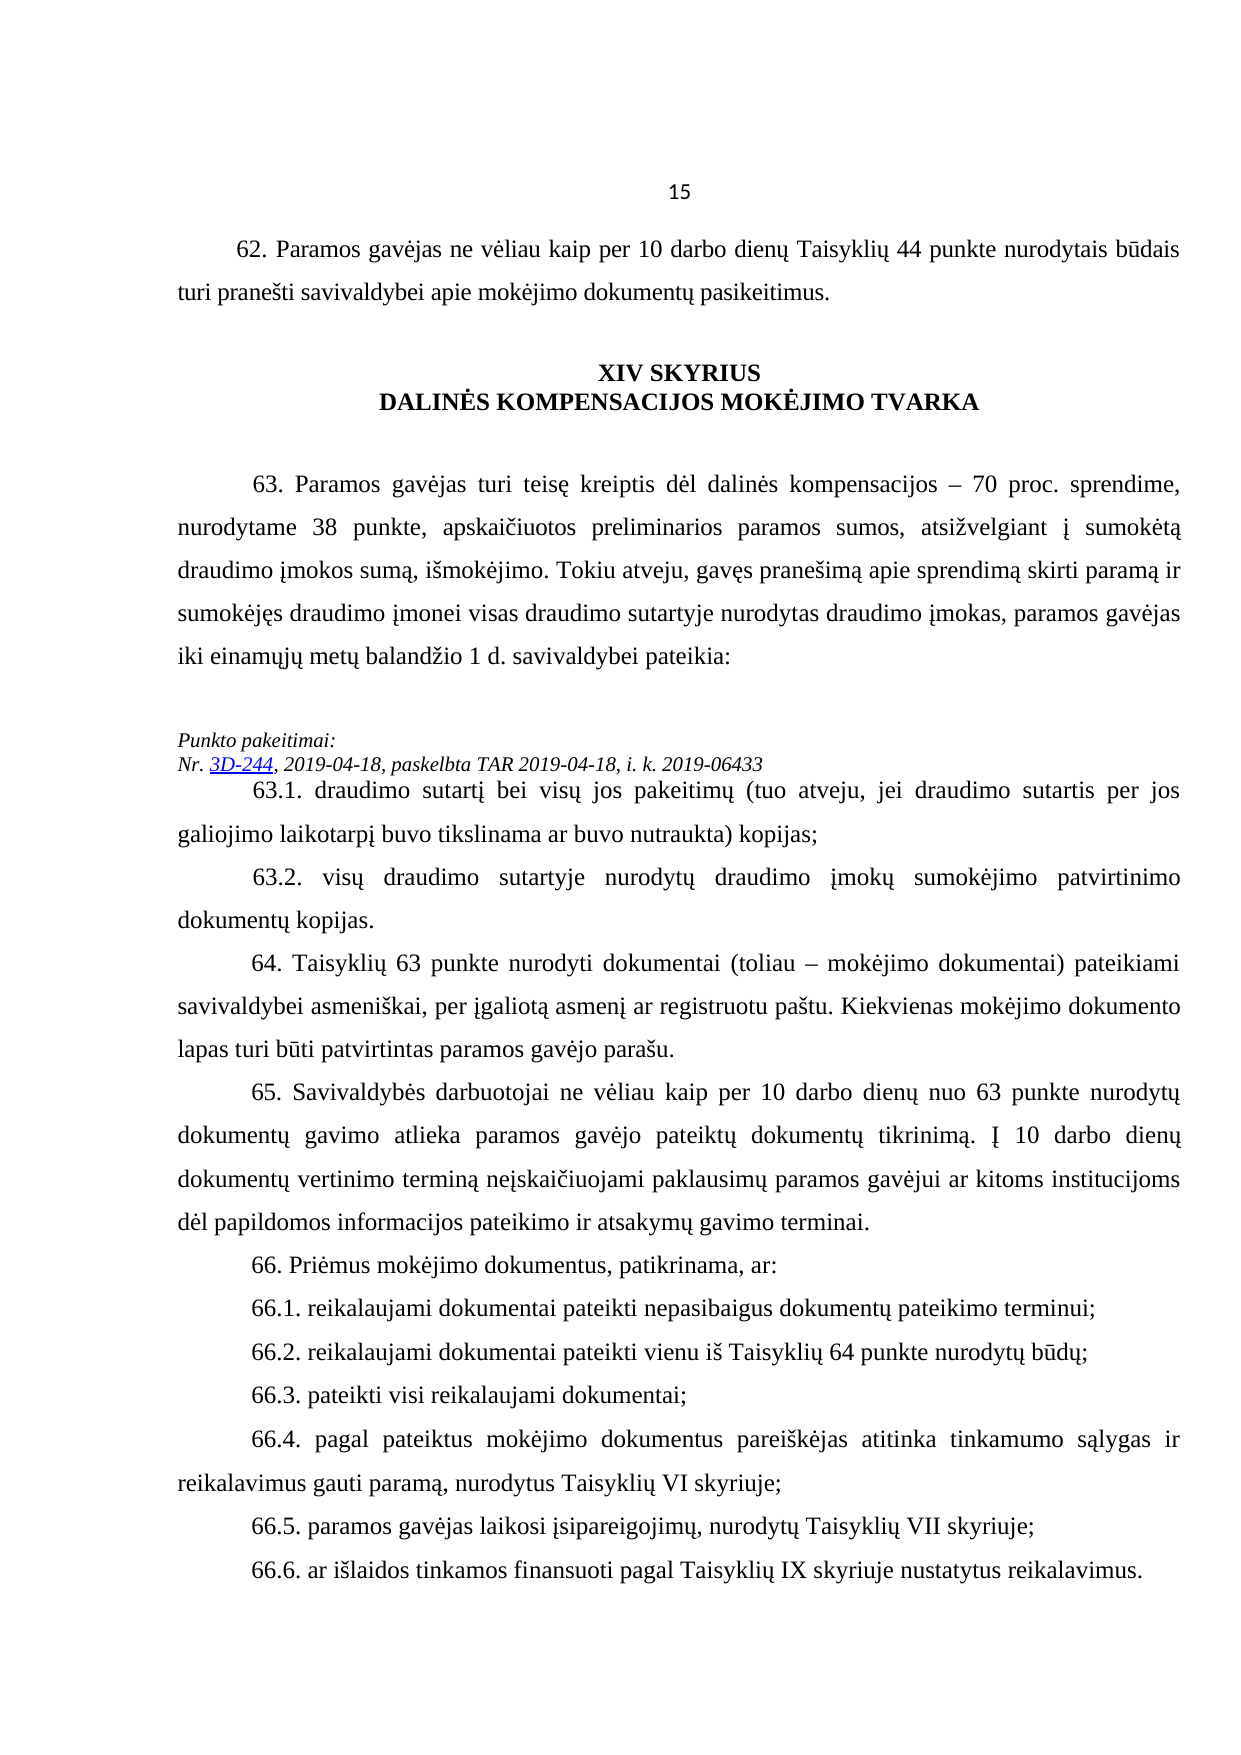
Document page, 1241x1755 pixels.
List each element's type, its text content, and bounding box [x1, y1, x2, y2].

text 66.6. ar išlaidos tinkamos finansuoti pagal Taisyklių IX skyriuje nustatytus reikalavimus. [177, 1555, 1181, 1584]
text 66.2. reikalaujami dokumentai pateikti vienu iš Taisyklių 64 punkte nurodytų būdų; [177, 1337, 1181, 1366]
text 66.3. pateikti visi reikalaujami dokumentai; [177, 1380, 1181, 1409]
text Punkto pakeitimai: [177, 727, 1181, 752]
text 66.4. pagal pateiktus mokėjimo dokumentus pareiškėjas atitinka tinkamumo sąlygas ir reikalavimus gauti paramą, nurodytus Taisyklių VI skyriuje; [177, 1424, 1181, 1496]
text 62. Paramos gavėjas ne vėliau kaip per 10 darbo dienų Taisyklių 44 punkte nurodytais būdais turi pranešti savivaldybei apie mokėjimo dokumentų pasikeitimus. [177, 234, 1181, 306]
text 66.5. paramos gavėjas laikosi įsipareigojimų, nurodytų Taisyklių VII skyriuje; [177, 1511, 1181, 1540]
text 64. Taisyklių 63 punkte nurodyti dokumentai (toliau – mokėjimo dokumentai) pateikiami savivaldybei asmeniškai, per įgaliotą asmenį ar registruotu paštu. Kiekvienas mokėjimo dokumento lapas turi būti patvirtintas paramos gavėjo parašu. [177, 948, 1181, 1063]
text Nr. 3D-244, 2019-04-18, paskelbta TAR 2019-04-18, i. k. 2019-06433 [177, 752, 1181, 776]
text 63.2. visų draudimo sutartyje nurodytų draudimo įmokų sumokėjimo patvirtinimo dokumentų kopijas. [177, 862, 1181, 934]
text XIV SKYRIUS [177, 358, 1181, 387]
text 66.1. reikalaujami dokumentai pateikti nepasibaigus dokumentų pateikimo terminui; [177, 1293, 1181, 1322]
text 63. Paramos gavėjas turi teisę kreiptis dėl dalinės kompensacijos – 70 proc. sprendime, nurodytame 38 punkte, apskaičiuotos preliminarios paramos sumos, atsižvelgiant į sumokėtą draudimo įmokos sumą, išmokėjimo. Tokiu atveju, gavęs pranešimą apie sprendimą skirti paramą ir sumokėjęs draudimo įmonei visas draudimo sutartyje nurodytas draudimo įmokas, paramos gavėjas iki einamųjų metų balandžio 1 d. savivaldybei pateikia: [177, 469, 1181, 670]
text 65. Savivaldybės darbuotojai ne vėliau kaip per 10 darbo dienų nuo 63 punkte nurodytų dokumentų gavimo atlieka paramos gavėjo pateiktų dokumentų tikrinimą. Į 10 darbo dienų dokumentų vertinimo terminą neįskaičiuojami paklausimų paramos gavėjui ar kitoms institucijoms dėl papildomos informacijos pateikimo ir atsakymų gavimo terminai. [177, 1077, 1181, 1236]
text DALINĖS KOMPENSACIJOS MOKĖJIMO TVARKA [177, 387, 1181, 416]
text 63.1. draudimo sutartį bei visų jos pakeitimų (tuo atveju, jei draudimo sutartis per jos galiojimo laikotarpį buvo tikslinama ar buvo nutraukta) kopijas; [177, 776, 1181, 847]
text 66. Priėmus mokėjimo dokumentus, patikrinama, ar: [177, 1250, 1181, 1279]
